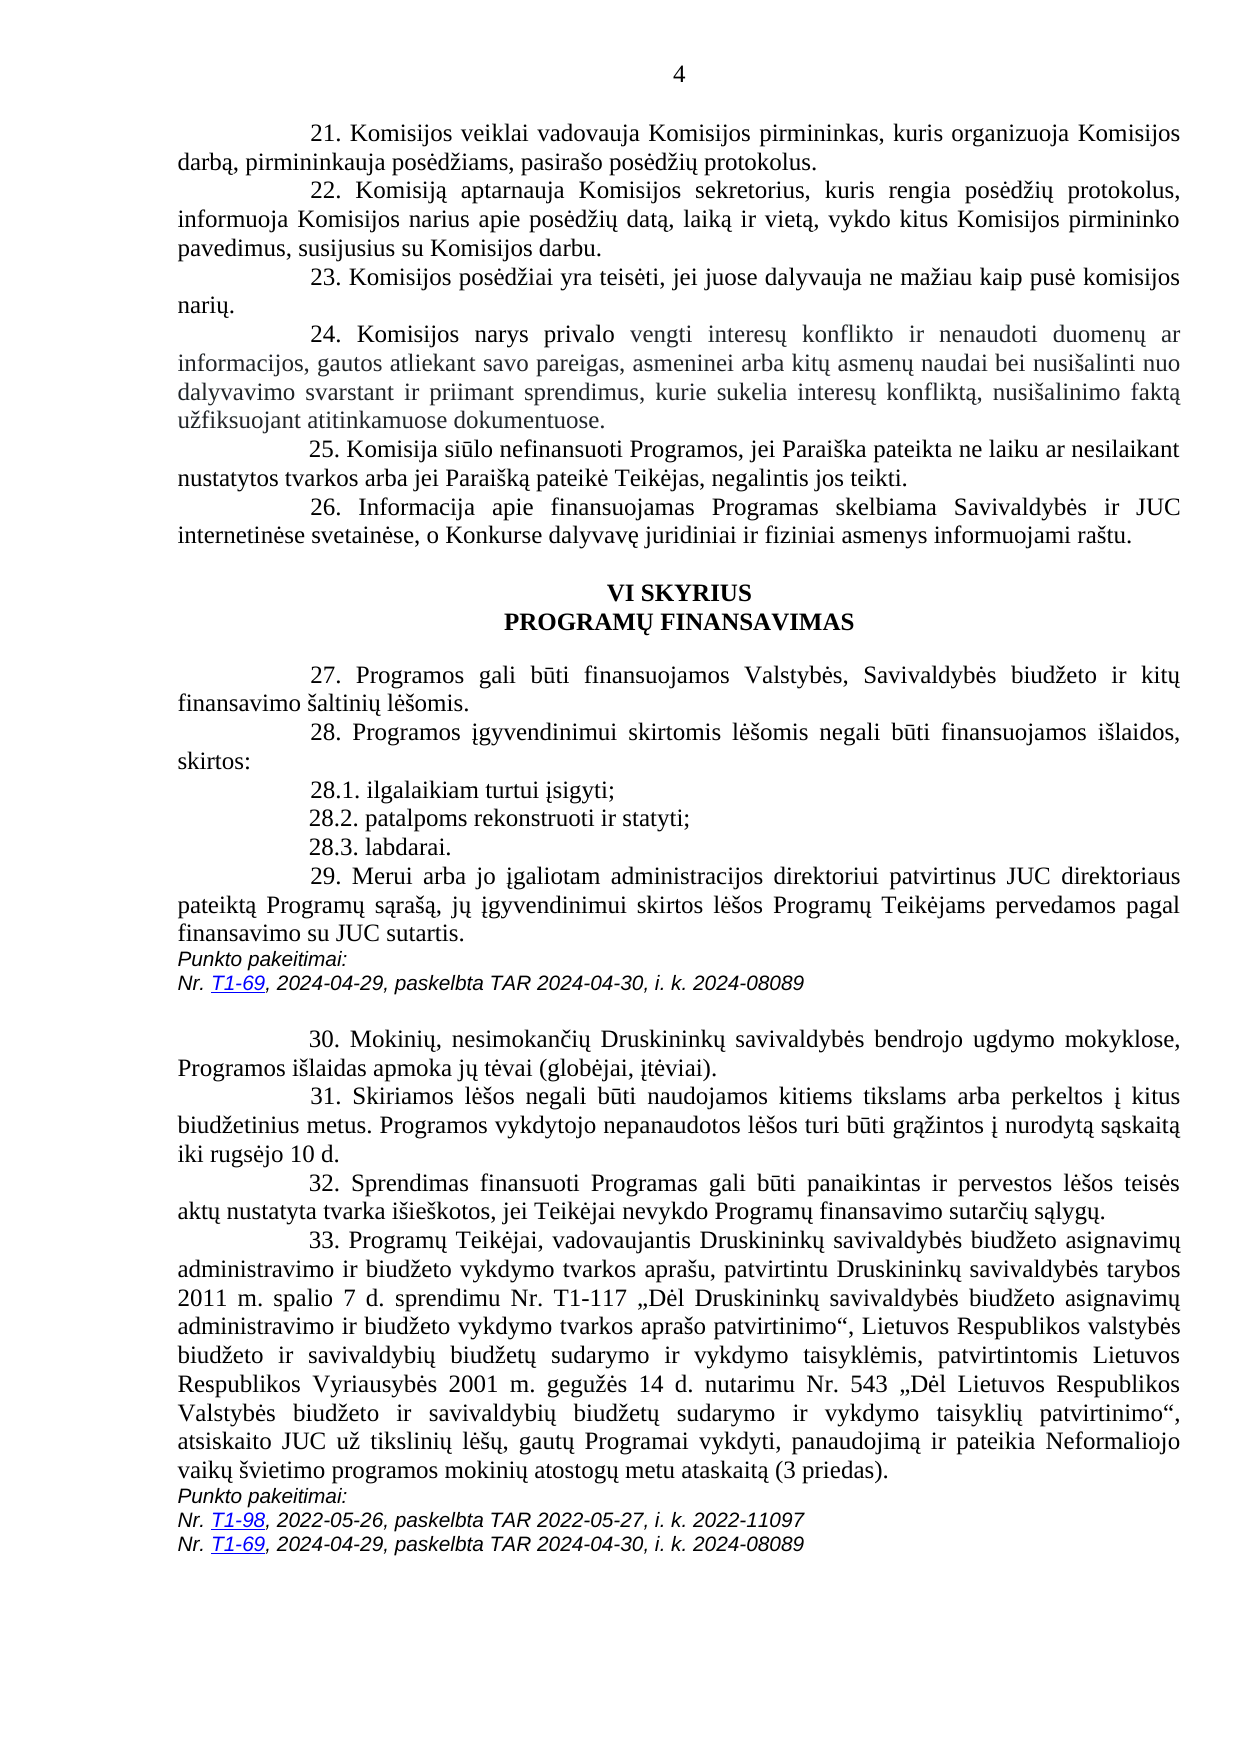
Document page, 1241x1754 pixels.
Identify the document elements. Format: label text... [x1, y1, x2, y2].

text Nr. T1-98, 2022-05-26, paskelbta TAR 2022-05-27, i. k. 2022-11097 [177, 1508, 1181, 1532]
text 24. Komisijos narys privalo vengti interesų konflikto ir nenaudoti duomenų ar informacijos, gautos atliekant savo pareigas, asmeninei arba kitų asmenų naudai bei nusišalinti nuo dalyvavimo svarstant ir priimant sprendimus, kurie sukelia interesų konfliktą, nusišalinimo faktą užfiksuojant atitinkamuose dokumentuose. [177, 319, 1181, 434]
text 28.2. patalpoms rekonstruoti ir statyti; [177, 803, 1181, 832]
text Punkto pakeitimai: [177, 947, 1181, 971]
text 23. Komisijos posėdžiai yra teisėti, jei juose dalyvauja ne mažiau kaip pusė komisijos narių. [177, 262, 1181, 319]
text Nr. T1-69, 2024-04-29, paskelbta TAR 2024-04-30, i. k. 2024-08089 [177, 1532, 1181, 1556]
text 25. Komisija siūlo nefinansuoti Programos, jei Paraiška pateikta ne laiku ar nesilaikant nustatytos tvarkos arba jei Paraišką pateikė Teikėjas, negalintis jos teikti. [177, 434, 1181, 492]
text VI SKYRIUS [177, 578, 1181, 607]
text 27. Programos gali būti finansuojamos Valstybės, Savivaldybės biudžeto ir kitų finansavimo šaltinių lėšomis. [177, 660, 1181, 717]
text 32. Sprendimas finansuoti Programas gali būti panaikintas ir pervestos lėšos teisės aktų nustatyta tvarka išieškotos, jei Teikėjai nevykdo Programų finansavimo sutarčių sąlygų. [177, 1168, 1181, 1225]
text 28. Programos įgyvendinimui skirtomis lėšomis negali būti finansuojamos išlaidos, skirtos: [177, 717, 1181, 775]
text Punkto pakeitimai: [177, 1484, 1181, 1508]
text 26. Informacija apie finansuojamas Programas skelbiama Savivaldybės ir JUC internetinėse svetainėse, o Konkurse dalyvavę juridiniai ir fiziniai asmenys informuojami raštu. [177, 492, 1181, 549]
text 29. Merui arba jo įgaliotam administracijos direktoriui patvirtinus JUC direktoriaus pateiktą Programų sąrašą, jų įgyvendinimui skirtos lėšos Programų Teikėjams pervedamos pagal finansavimo su JUC sutartis. [177, 861, 1181, 947]
text 28.1. ilgalaikiam turtui įsigyti; [177, 775, 1181, 803]
text 31. Skiriamos lėšos negali būti naudojamos kitiems tikslams arba perkeltos į kitus biudžetinius metus. Programos vykdytojo nepanaudotos lėšos turi būti grąžintos į nurodytą sąskaitą iki rugsėjo 10 d. [177, 1081, 1181, 1168]
text 33. Programų Teikėjai, vadovaujantis Druskininkų savivaldybės biudžeto asignavimų administravimo ir biudžeto vykdymo tvarkos aprašu, patvirtintu Druskininkų savivaldybės tarybos 2011 m. spalio 7 d. sprendimu Nr. T1-117 „Dėl Druskininkų savivaldybės biudžeto asignavimų administravimo ir biudžeto vykdymo tvarkos aprašo patvirtinimo“, Lietuvos Respublikos valstybės biudžeto ir savivaldybių biudžetų sudarymo ir vykdymo taisyklėmis, patvirtintomis Lietuvos Respublikos Vyriausybės 2001 m. gegužės 14 d. nutarimu Nr. 543 „Dėl Lietuvos Respublikos Valstybės biudžeto ir savivaldybių biudžetų sudarymo ir vykdymo taisyklių patvirtinimo“, atsiskaito JUC už tikslinių lėšų, gautų Programai vykdyti, panaudojimą ir pateikia Neformaliojo vaikų švietimo programos mokinių atostogų metu ataskaitą (3 priedas). [177, 1225, 1181, 1484]
text PROGRAMŲ FINANSAVIMAS [177, 607, 1181, 636]
text Nr. T1-69, 2024-04-29, paskelbta TAR 2024-04-30, i. k. 2024-08089 [177, 971, 1181, 995]
text 28.3. labdarai. [177, 832, 1181, 861]
text 22. Komisiją aptarnauja Komisijos sekretorius, kuris rengia posėdžių protokolus, informuoja Komisijos narius apie posėdžių datą, laiką ir vietą, vykdo kitus Komisijos pirmininko pavedimus, susijusius su Komisijos darbu. [177, 176, 1181, 262]
text 30. Mokinių, nesimokančių Druskininkų savivaldybės bendrojo ugdymo mokyklose, Programos išlaidas apmoka jų tėvai (globėjai, įtėviai). [177, 1024, 1181, 1081]
text 21. Komisijos veiklai vadovauja Komisijos pirmininkas, kuris organizuoja Komisijos darbą, pirmininkauja posėdžiams, pasirašo posėdžių protokolus. [177, 118, 1181, 176]
